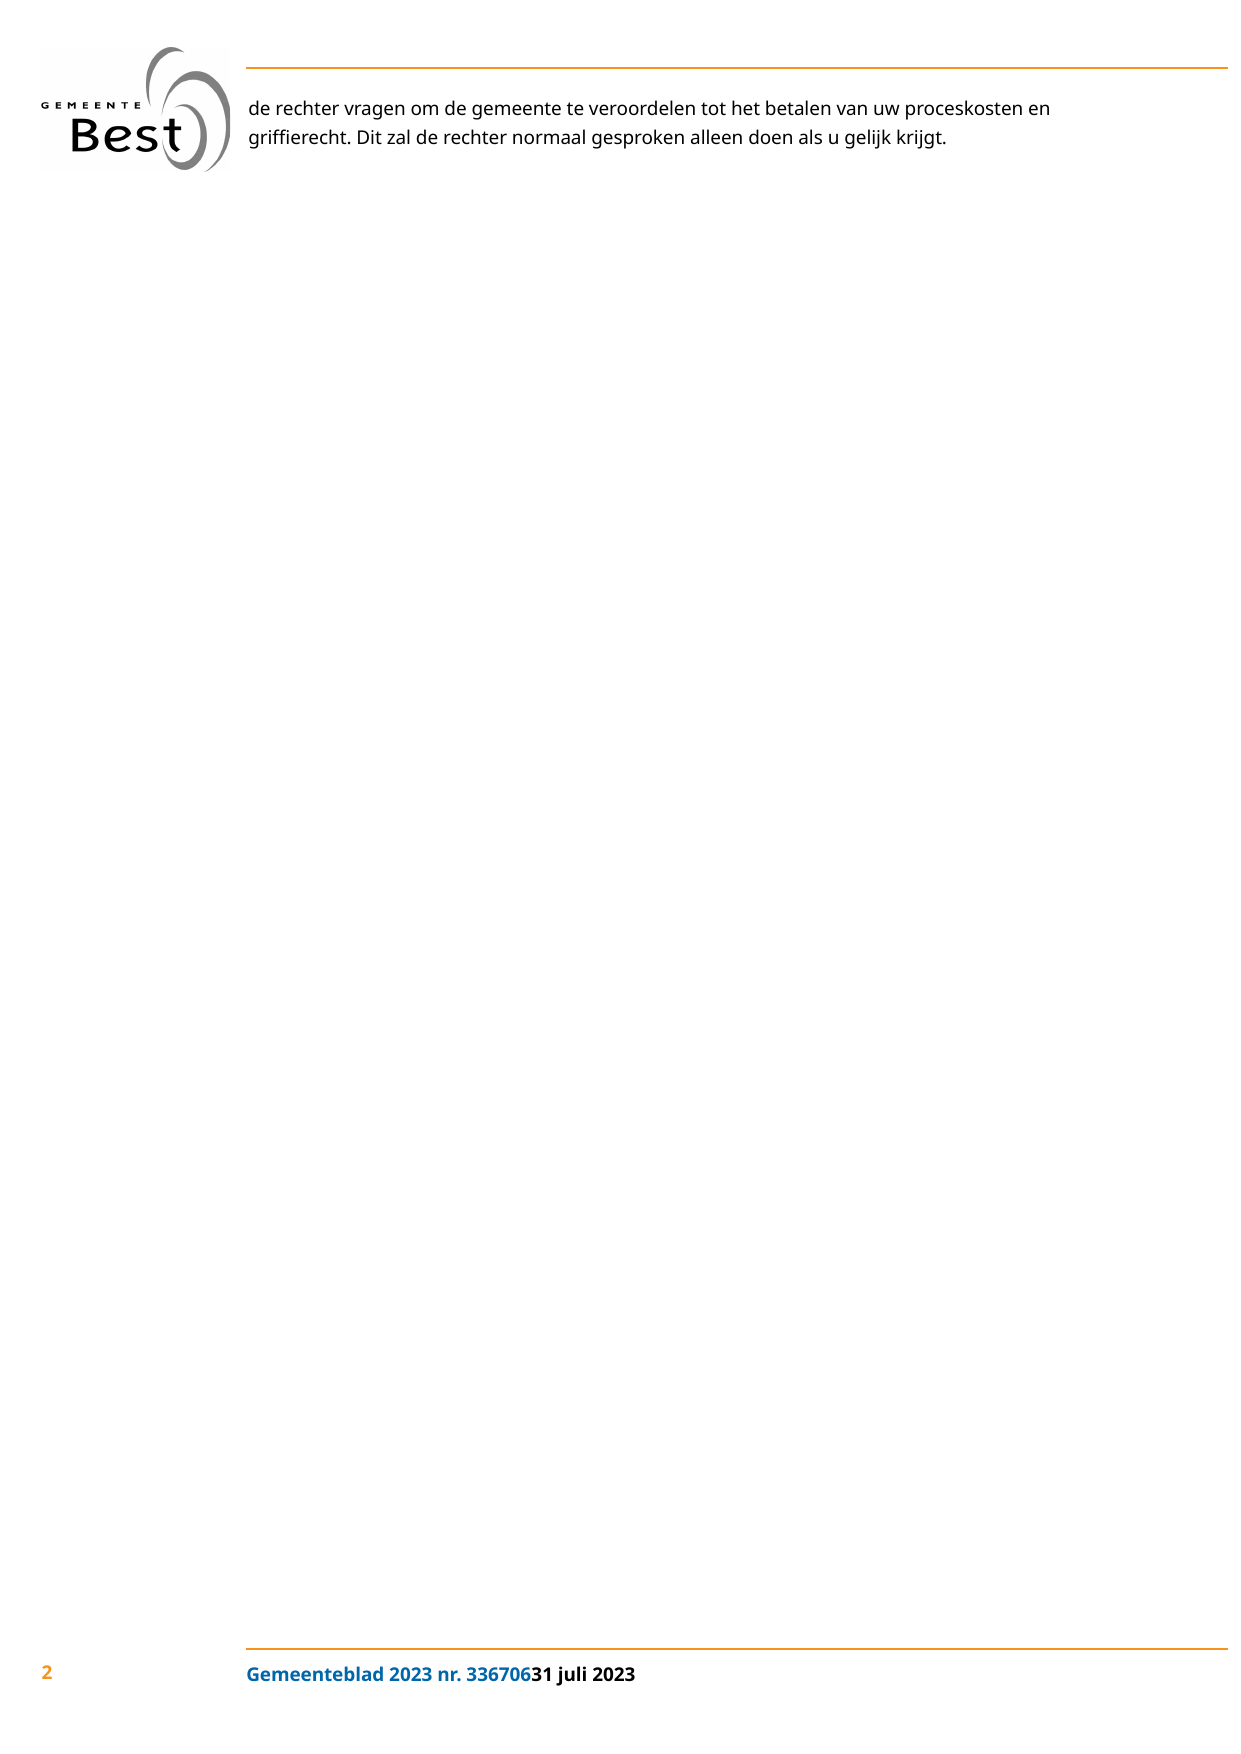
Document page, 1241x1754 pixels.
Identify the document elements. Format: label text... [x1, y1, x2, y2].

text de rechter vragen om de gemeente te veroordelen tot het betalen van uw proceskosten en griffierecht. Dit zal de rechter normaal gesproken alleen doen als u gelijk krijgt. [248, 95, 1152, 150]
picture [41, 47, 231, 172]
